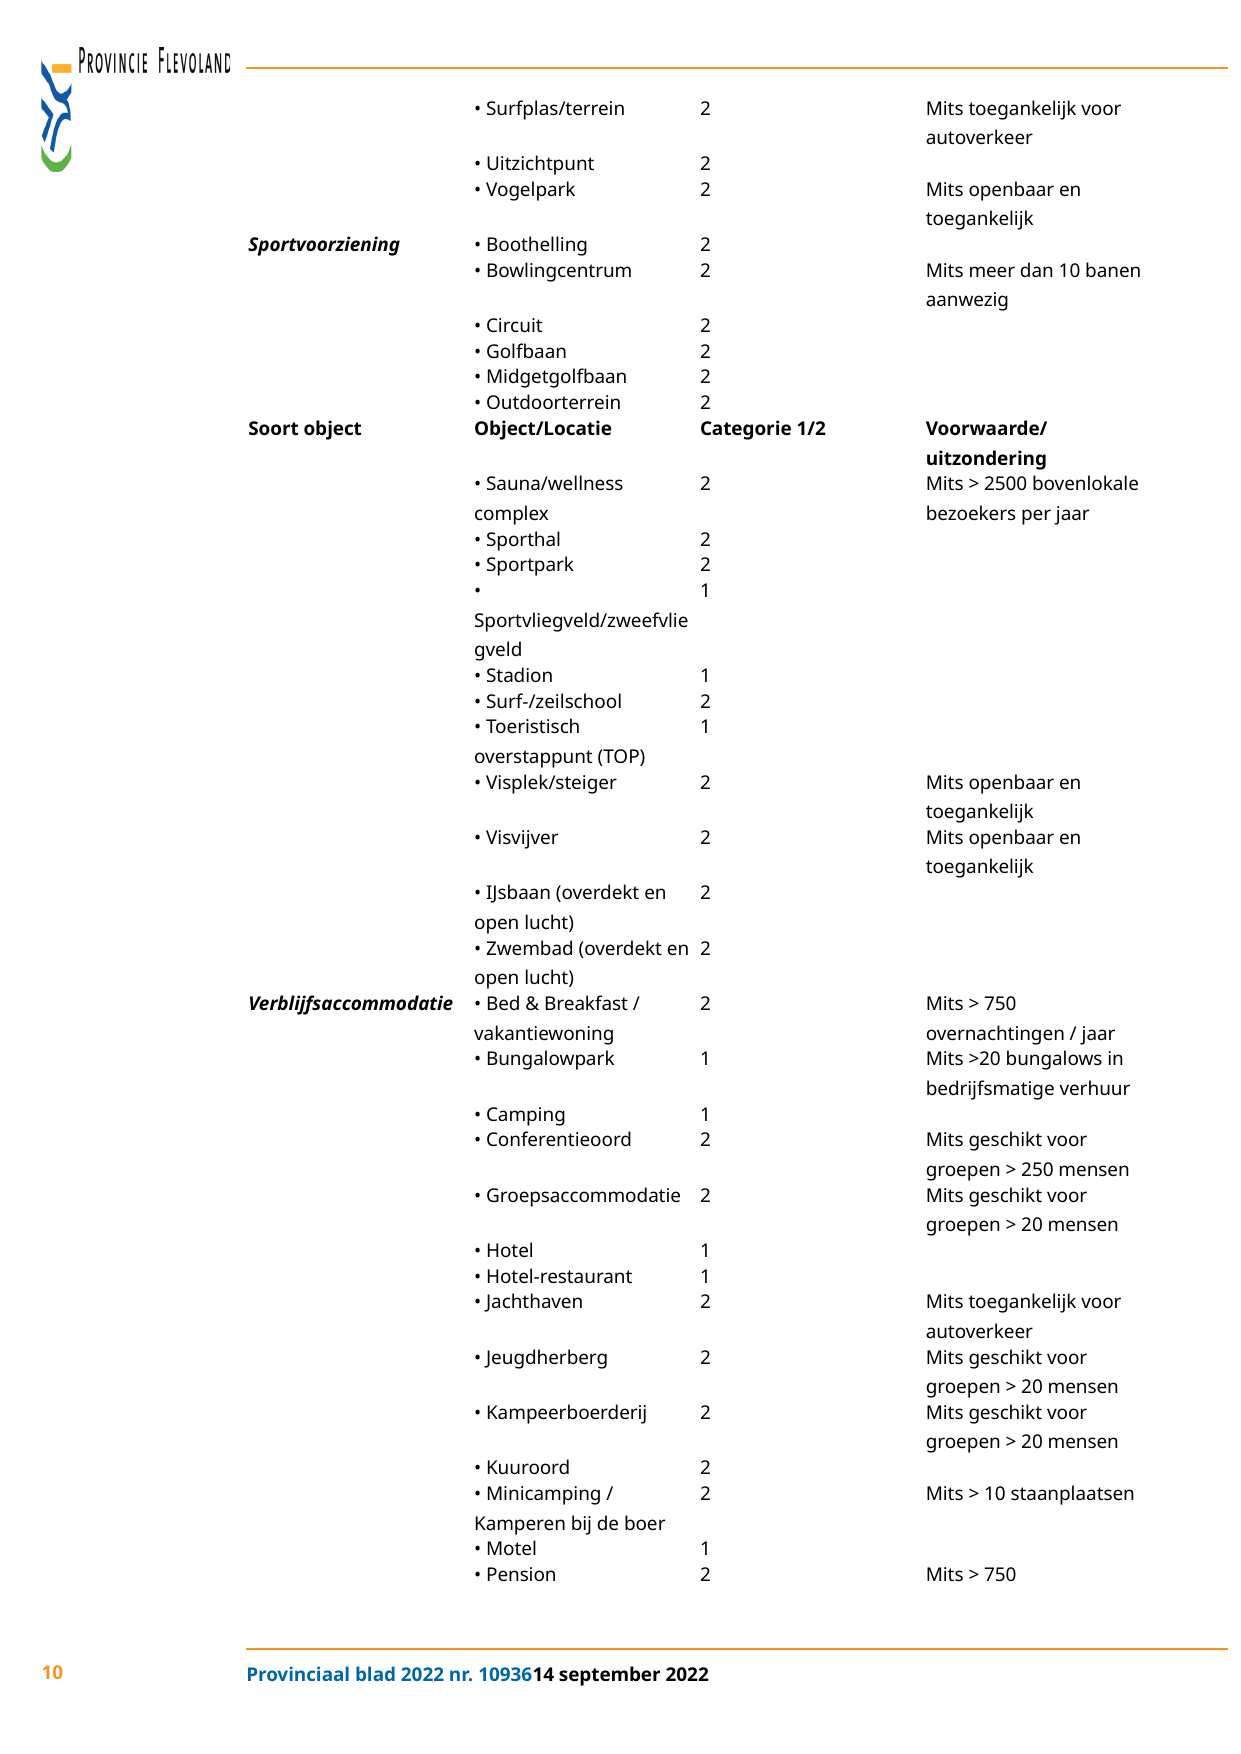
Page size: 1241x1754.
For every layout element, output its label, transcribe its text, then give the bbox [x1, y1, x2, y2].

table_cell • Hotel [474, 1237, 700, 1263]
table_cell Mits geschikt voor groepen > 20 mensen [926, 1182, 1152, 1237]
table_cell 2 [700, 769, 926, 824]
table_cell • Motel [474, 1536, 700, 1561]
table_cell 1 [700, 1101, 926, 1126]
table_cell Mits geschikt voor groepen > 250 mensen [926, 1126, 1152, 1182]
table_cell [926, 364, 1152, 389]
table_cell 2 [700, 688, 926, 713]
table_cell [248, 150, 474, 176]
table_cell [926, 551, 1152, 577]
table_cell [248, 551, 474, 577]
table_cell [248, 1561, 474, 1587]
table_cell • Pension [474, 1561, 700, 1587]
table_cell [926, 231, 1152, 257]
table_cell • Camping [474, 1101, 700, 1126]
table_cell 2 [700, 880, 926, 935]
table_cell [248, 470, 474, 526]
table_cell Mits geschikt voor groepen > 20 mensen [926, 1344, 1152, 1399]
table_cell 1 [700, 1045, 926, 1101]
table_cell Mits > 750 overnachtingen / jaar [926, 990, 1152, 1045]
table_cell • Sportpark [474, 551, 700, 577]
table_cell Object/Locatie [474, 415, 700, 470]
table_cell [248, 1536, 474, 1561]
table_cell • Toeristisch overstappunt (TOP) [474, 714, 700, 769]
table_cell 2 [700, 1455, 926, 1480]
table_cell • Sportvliegveld/zweefvliegveld [474, 577, 700, 662]
table_cell [926, 526, 1152, 551]
table_cell • Surf-/zeilschool [474, 688, 700, 713]
table_cell Mits openbaar en toegankelijk [926, 769, 1152, 824]
table_cell Verblijfsaccommodatie [248, 990, 474, 1045]
table_cell [248, 389, 474, 415]
table_cell Mits geschikt voor groepen > 20 mensen [926, 1399, 1152, 1454]
table_cell 2 [700, 231, 926, 257]
table_cell 2 [700, 1561, 926, 1587]
table_cell • Surfplas/terrein [474, 95, 700, 150]
table_cell [926, 1455, 1152, 1480]
table_cell 2 [700, 935, 926, 990]
table_cell Mits >20 bungalows in bedrijfsmatige verhuur [926, 1045, 1152, 1101]
table_cell [248, 526, 474, 551]
table_cell 1 [700, 1263, 926, 1288]
table_cell [248, 824, 474, 879]
table_cell [248, 1263, 474, 1288]
table_cell [248, 1182, 474, 1237]
table_cell Sportvoorziening [248, 231, 474, 257]
table_cell • Conferentieoord [474, 1126, 700, 1182]
table_cell [248, 312, 474, 338]
table_cell [926, 577, 1152, 662]
table_cell [926, 389, 1152, 415]
table_cell Mits openbaar en toegankelijk [926, 176, 1152, 231]
table_cell [926, 662, 1152, 688]
table_cell Voorwaarde/uitzondering [926, 415, 1152, 470]
table_cell 2 [700, 95, 926, 150]
table_cell [926, 312, 1152, 338]
table_cell [248, 1399, 474, 1454]
table_cell 1 [700, 662, 926, 688]
table_cell 2 [700, 364, 926, 389]
table_cell [926, 688, 1152, 713]
table_cell 2 [700, 1480, 926, 1536]
table_cell [248, 1289, 474, 1344]
table_cell • Stadion [474, 662, 700, 688]
table_cell [248, 1455, 474, 1480]
table_cell [248, 95, 474, 150]
table_cell [248, 662, 474, 688]
table_cell • Golfbaan [474, 338, 700, 364]
table_cell 2 [700, 1289, 926, 1344]
table_cell [248, 577, 474, 662]
table_cell [248, 338, 474, 364]
table_cell 2 [700, 526, 926, 551]
table_cell • Visplek/steiger [474, 769, 700, 824]
table_cell Mits meer dan 10 banen aanwezig [926, 257, 1152, 312]
table_cell 1 [700, 577, 926, 662]
table_cell Mits > 10 staanplaatsen [926, 1480, 1152, 1536]
table_cell • IJsbaan (overdekt en open lucht) [474, 880, 700, 935]
table_cell • Jachthaven [474, 1289, 700, 1344]
table_cell • Bed & Breakfast / vakantiewoning [474, 990, 700, 1045]
table_cell [926, 1101, 1152, 1126]
table_cell [248, 935, 474, 990]
table_cell Mits toegankelijk voor autoverkeer [926, 95, 1152, 150]
table_cell • Boothelling [474, 231, 700, 257]
table_cell [248, 1237, 474, 1263]
table_cell 2 [700, 990, 926, 1045]
table_cell [248, 1344, 474, 1399]
table_cell • Sauna/wellness complex [474, 470, 700, 526]
table_cell • Uitzichtpunt [474, 150, 700, 176]
table_cell 1 [700, 714, 926, 769]
table_cell [926, 1536, 1152, 1561]
table_cell 2 [700, 312, 926, 338]
table_cell • Hotel-restaurant [474, 1263, 700, 1288]
table_cell Mits > 750 [926, 1561, 1152, 1587]
table_cell 2 [700, 470, 926, 526]
table_cell • Circuit [474, 312, 700, 338]
table_cell 2 [700, 1399, 926, 1454]
table_cell Mits > 2500 bovenlokale bezoekers per jaar [926, 470, 1152, 526]
table_cell • Kampeerboerderij [474, 1399, 700, 1454]
table_cell 2 [700, 176, 926, 231]
table_cell 2 [700, 338, 926, 364]
table_cell 2 [700, 257, 926, 312]
table_cell • Minicamping / Kamperen bij de boer [474, 1480, 700, 1536]
table_cell [248, 1480, 474, 1536]
table_cell 1 [700, 1536, 926, 1561]
table_cell [248, 880, 474, 935]
table_cell 2 [700, 150, 926, 176]
table_cell [926, 1237, 1152, 1263]
table_cell Categorie 1/2 [700, 415, 926, 470]
table_cell 2 [700, 389, 926, 415]
table_cell [248, 1101, 474, 1126]
table_cell Soort object [248, 415, 474, 470]
table_cell • Sporthal [474, 526, 700, 551]
table_cell • Groepsaccommodatie [474, 1182, 700, 1237]
picture [41, 47, 231, 172]
table_cell [926, 1263, 1152, 1288]
table_cell • Midgetgolfbaan [474, 364, 700, 389]
table_cell Mits toegankelijk voor autoverkeer [926, 1289, 1152, 1344]
table_cell 2 [700, 824, 926, 879]
table_cell • Bungalowpark [474, 1045, 700, 1101]
table_cell [248, 769, 474, 824]
table_cell [926, 150, 1152, 176]
table_cell 2 [700, 1126, 926, 1182]
table_cell [248, 1126, 474, 1182]
table_cell • Jeugdherberg [474, 1344, 700, 1399]
table_cell • Vogelpark [474, 176, 700, 231]
table_cell • Outdoorterrein [474, 389, 700, 415]
table_cell [926, 935, 1152, 990]
table_cell 2 [700, 551, 926, 577]
table_cell [248, 1045, 474, 1101]
table_cell [926, 714, 1152, 769]
table_cell [248, 714, 474, 769]
table_cell 2 [700, 1344, 926, 1399]
table_cell [248, 257, 474, 312]
table_cell • Zwembad (overdekt en open lucht) [474, 935, 700, 990]
table_cell • Visvijver [474, 824, 700, 879]
table_cell • Kuuroord [474, 1455, 700, 1480]
table_cell 2 [700, 1182, 926, 1237]
table_cell [926, 338, 1152, 364]
table_cell • Bowlingcentrum [474, 257, 700, 312]
table_cell [248, 688, 474, 713]
table_cell 1 [700, 1237, 926, 1263]
table_cell [248, 364, 474, 389]
table_cell [926, 880, 1152, 935]
table_cell Mits openbaar en toegankelijk [926, 824, 1152, 879]
table_cell [248, 176, 474, 231]
